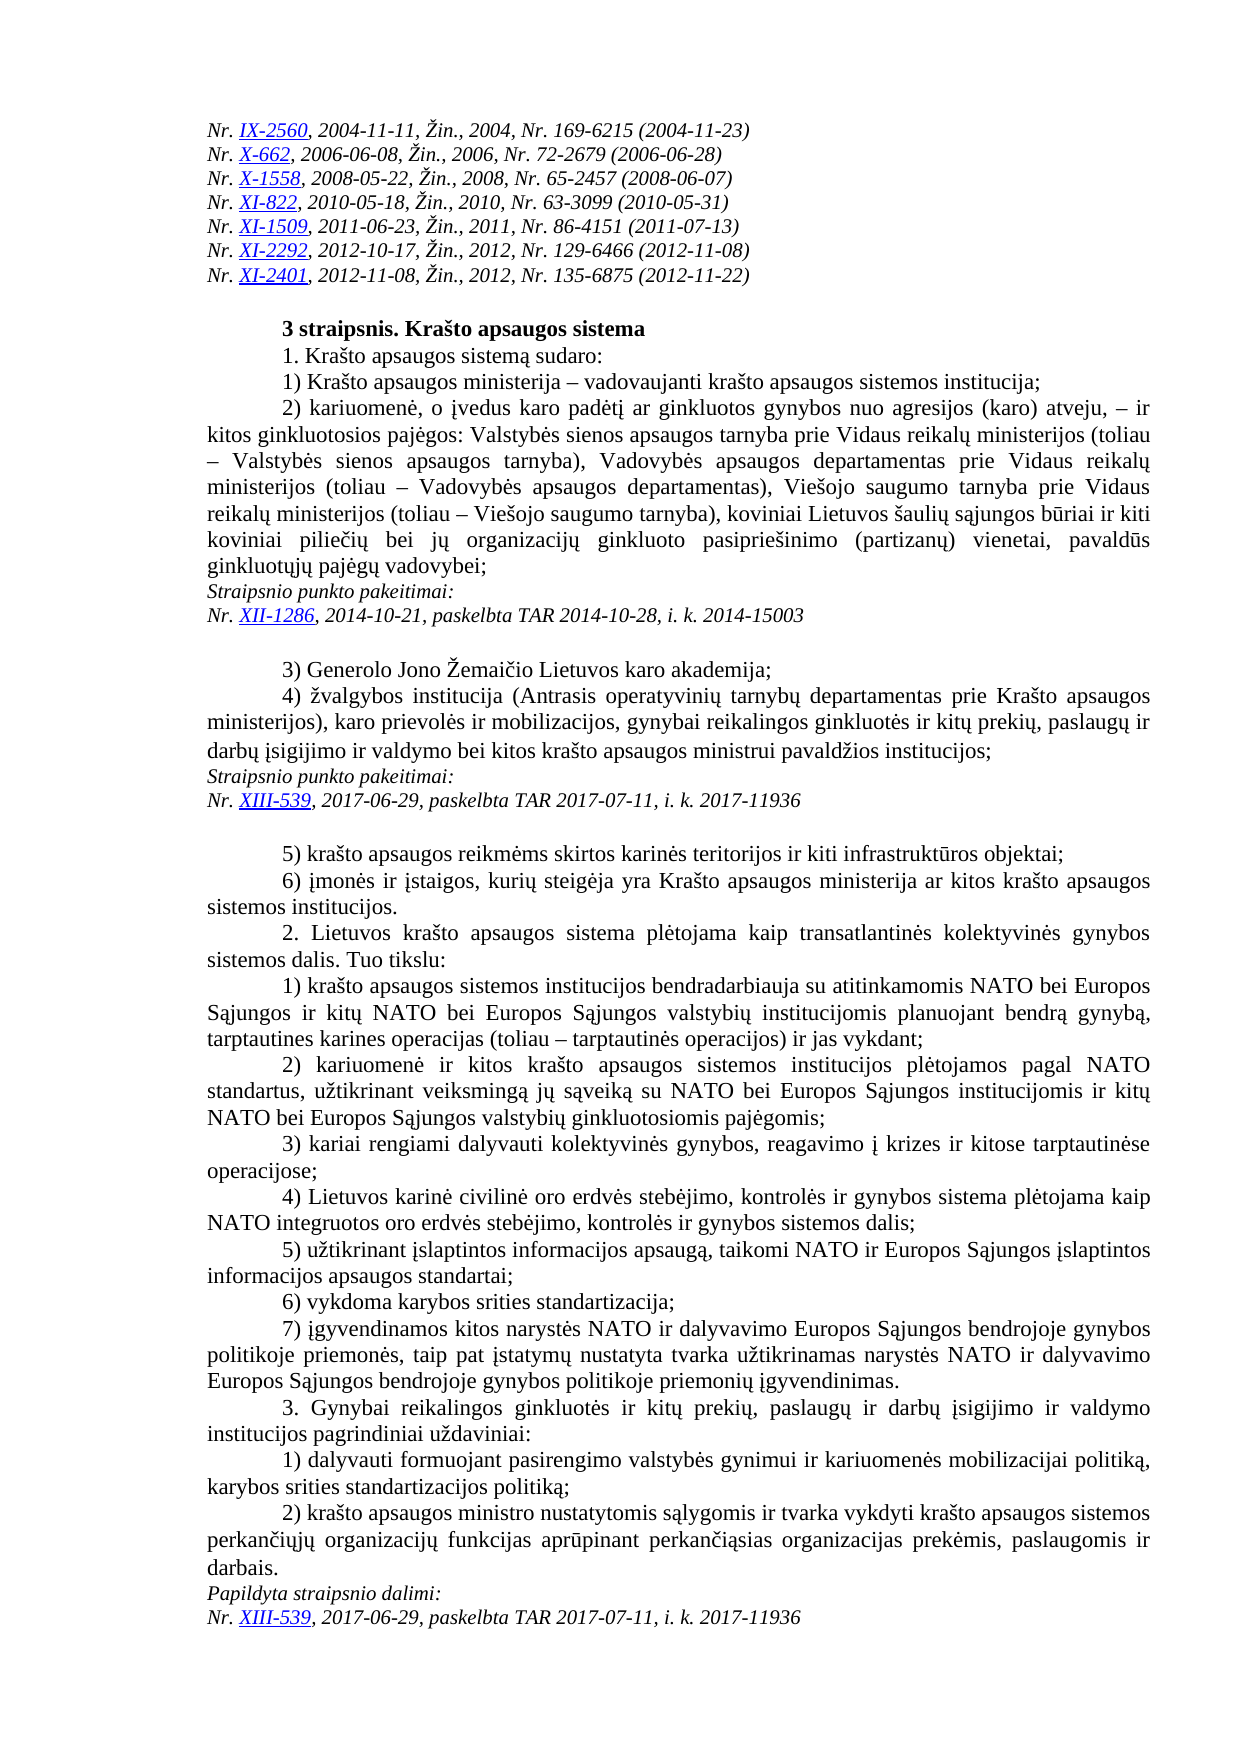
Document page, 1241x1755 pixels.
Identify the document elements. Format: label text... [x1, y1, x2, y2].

text Nr. XIII-539, 2017-06-29, paskelbta TAR 2017-07-11, i. k. 2017-11936 [207, 788, 1152, 812]
text 1) krašto apsaugos sistemos institucijos bendradarbiauja su atitinkamomis NATO bei Europos Sąjungos ir kitų NATO bei Europos Sąjungos valstybių institucijomis planuojant bendrą gynybą, tarptautines karines operacijas (toliau – tarptautinės operacijos) ir jas vykdant; [207, 972, 1152, 1051]
text 2) kariuomenė ir kitos krašto apsaugos sistemos institucijos plėtojamos pagal NATO standartus, užtikrinant veiksmingą jų sąveiką su NATO bei Europos Sąjungos institucijomis ir kitų NATO bei Europos Sąjungos valstybių ginkluotosiomis pajėgomis; [207, 1051, 1152, 1130]
text 3. Gynybai reikalingos ginkluotės ir kitų prekių, paslaugų ir darbų įsigijimo ir valdymo institucijos pagrindiniai uždaviniai: [207, 1394, 1152, 1447]
text 1) Krašto apsaugos ministerija – vadovaujanti krašto apsaugos sistemos institucija; [207, 368, 1152, 394]
text Nr. XIII-539, 2017-06-29, paskelbta TAR 2017-07-11, i. k. 2017-11936 [207, 1605, 1152, 1629]
text Nr. XI-2401, 2012-11-08, Žin., 2012, Nr. 135-6875 (2012-11-22) [207, 262, 1152, 287]
text Nr. XI-822, 2010-05-18, Žin., 2010, Nr. 63-3099 (2010-05-31) [207, 190, 1152, 214]
text 6) įmonės ir įstaigos, kurių steigėja yra Krašto apsaugos ministerija ar kitos krašto apsaugos sistemos institucijos. [207, 867, 1152, 919]
text Nr. XII-1286, 2014-10-21, paskelbta TAR 2014-10-28, i. k. 2014-15003 [207, 603, 1152, 627]
text 3 straipsnis. Krašto apsaugos sistema [207, 315, 1152, 342]
text 1. Krašto apsaugos sistemą sudaro: [207, 342, 1152, 368]
text Straipsnio punkto pakeitimai: [207, 579, 1152, 603]
text Nr. XI-2292, 2012-10-17, Žin., 2012, Nr. 129-6466 (2012-11-08) [207, 238, 1152, 262]
text Straipsnio punkto pakeitimai: [207, 763, 1152, 788]
text Nr. X-662, 2006-06-08, Žin., 2006, Nr. 72-2679 (2006-06-28) [207, 142, 1152, 166]
text 5) užtikrinant įslaptintos informacijos apsaugą, taikomi NATO ir Europos Sąjungos įslaptintos informacijos apsaugos standartai; [207, 1236, 1152, 1288]
text 3) Generolo Jono Žemaičio Lietuvos karo akademija; [207, 656, 1152, 682]
text 6) vykdoma karybos srities standartizacija; [207, 1288, 1152, 1315]
text 4) Lietuvos karinė civilinė oro erdvės stebėjimo, kontrolės ir gynybos sistema plėtojama kaip NATO integruotos oro erdvės stebėjimo, kontrolės ir gynybos sistemos dalis; [207, 1183, 1152, 1236]
text 2. Lietuvos krašto apsaugos sistema plėtojama kaip transatlantinės kolektyvinės gynybos sistemos dalis. Tuo tikslu: [207, 919, 1152, 972]
text 2) krašto apsaugos ministro nustatytomis sąlygomis ir tvarka vykdyti krašto apsaugos sistemos perkančiųjų organizacijų funkcijas aprūpinant perkančiąsias organizacijas prekėmis, paslaugomis ir darbais. [207, 1499, 1152, 1581]
text 3) kariai rengiami dalyvauti kolektyvinės gynybos, reagavimo į krizes ir kitose tarptautinėse operacijose; [207, 1130, 1152, 1183]
text 2) kariuomenė, o įvedus karo padėtį ar ginkluotos gynybos nuo agresijos (karo) atveju, – ir kitos ginkluotosios pajėgos: Valstybės sienos apsaugos tarnyba prie Vidaus reikalų ministerijos (toliau – Valstybės sienos apsaugos tarnyba), Vadovybės apsaugos departamentas prie Vidaus reikalų ministerijos (toliau – Vadovybės apsaugos departamentas), Viešojo saugumo tarnyba prie Vidaus reikalų ministerijos (toliau – Viešojo saugumo tarnyba), koviniai Lietuvos šaulių sąjungos būriai ir kiti koviniai piliečių bei jų organizacijų ginkluoto pasipriešinimo (partizanų) vienetai, pavaldūs ginkluotųjų pajėgų vadovybei; [207, 394, 1152, 579]
text Papildyta straipsnio dalimi: [207, 1581, 1152, 1605]
text 7) įgyvendinamos kitos narystės NATO ir dalyvavimo Europos Sąjungos bendrojoje gynybos politikoje priemonės, taip pat įstatymų nustatyta tvarka užtikrinamas narystės NATO ir dalyvavimo Europos Sąjungos bendrojoje gynybos politikoje priemonių įgyvendinimas. [207, 1315, 1152, 1394]
text Nr. X-1558, 2008-05-22, Žin., 2008, Nr. 65-2457 (2008-06-07) [207, 166, 1152, 190]
text Nr. XI-1509, 2011-06-23, Žin., 2011, Nr. 86-4151 (2011-07-13) [207, 214, 1152, 238]
text 1) dalyvauti formuojant pasirengimo valstybės gynimui ir kariuomenės mobilizacijai politiką, karybos srities standartizacijos politiką; [207, 1447, 1152, 1499]
text Nr. IX-2560, 2004-11-11, Žin., 2004, Nr. 169-6215 (2004-11-23) [207, 118, 1152, 142]
text 4) žvalgybos institucija (Antrasis operatyvinių tarnybų departamentas prie Krašto apsaugos ministerijos), karo prievolės ir mobilizacijos, gynybai reikalingos ginkluotės ir kitų prekių, paslaugų ir darbų įsigijimo ir valdymo bei kitos krašto apsaugos ministrui pavaldžios institucijos; [207, 682, 1152, 763]
text 5) krašto apsaugos reikmėms skirtos karinės teritorijos ir kiti infrastruktūros objektai; [207, 840, 1152, 867]
